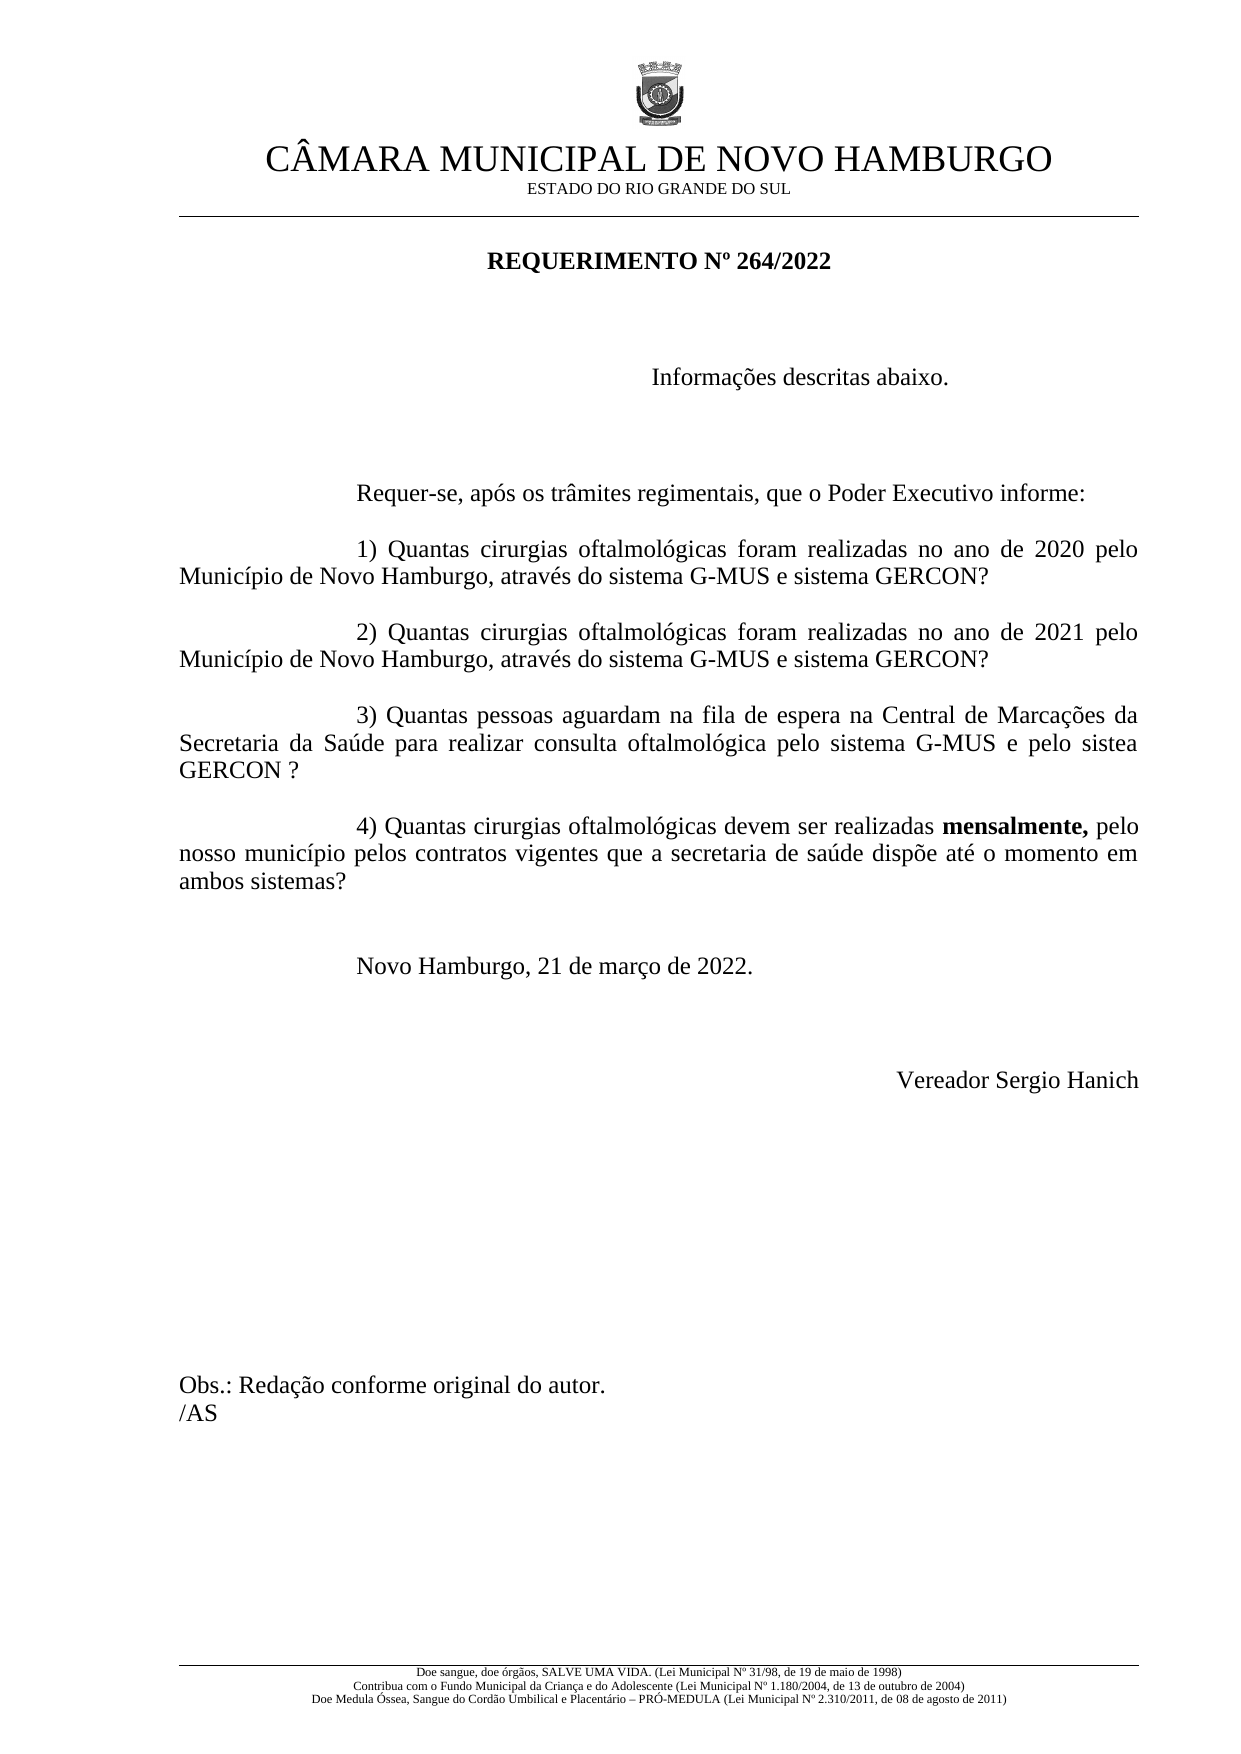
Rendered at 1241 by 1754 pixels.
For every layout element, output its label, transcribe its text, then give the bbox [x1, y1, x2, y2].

text Requer-se, após os trâmites regimentais, que o Poder Executivo informe: [179, 479, 1139, 507]
text 1) Quantas cirurgias oftalmológicas foram realizadas no ano de 2020 pelo Município de Novo Hamburgo, através do sistema G-MUS e sistema GERCON? [179, 535, 1139, 590]
text /AS [179, 1399, 1139, 1427]
text Obs.: Redação conforme original do autor. [179, 1371, 1139, 1399]
text Novo Hamburgo, 21 de março de 2022. [179, 952, 1139, 980]
text 4) Quantas cirurgias oftalmológicas devem ser realizadas mensalmente, pelo nosso município pelos contratos vigentes que a secretaria de saúde dispõe até o momento em ambos sistemas? [179, 812, 1139, 895]
text 3) Quantas pessoas aguardam na fila de espera na Central de Marcações da Secretaria da Saúde para realizar consulta oftalmológica pelo sistema G-MUS e pelo sistea GERCON ? [179, 701, 1139, 784]
text Informações descritas abaixo. [651, 363, 1139, 391]
text 2) Quantas cirurgias oftalmológicas foram realizadas no ano de 2021 pelo Município de Novo Hamburgo, através do sistema G-MUS e sistema GERCON? [179, 618, 1139, 673]
text Vereador Sergio Hanich [179, 1066, 1139, 1094]
text REQUERIMENTO Nº 264/2022 [179, 247, 1139, 274]
